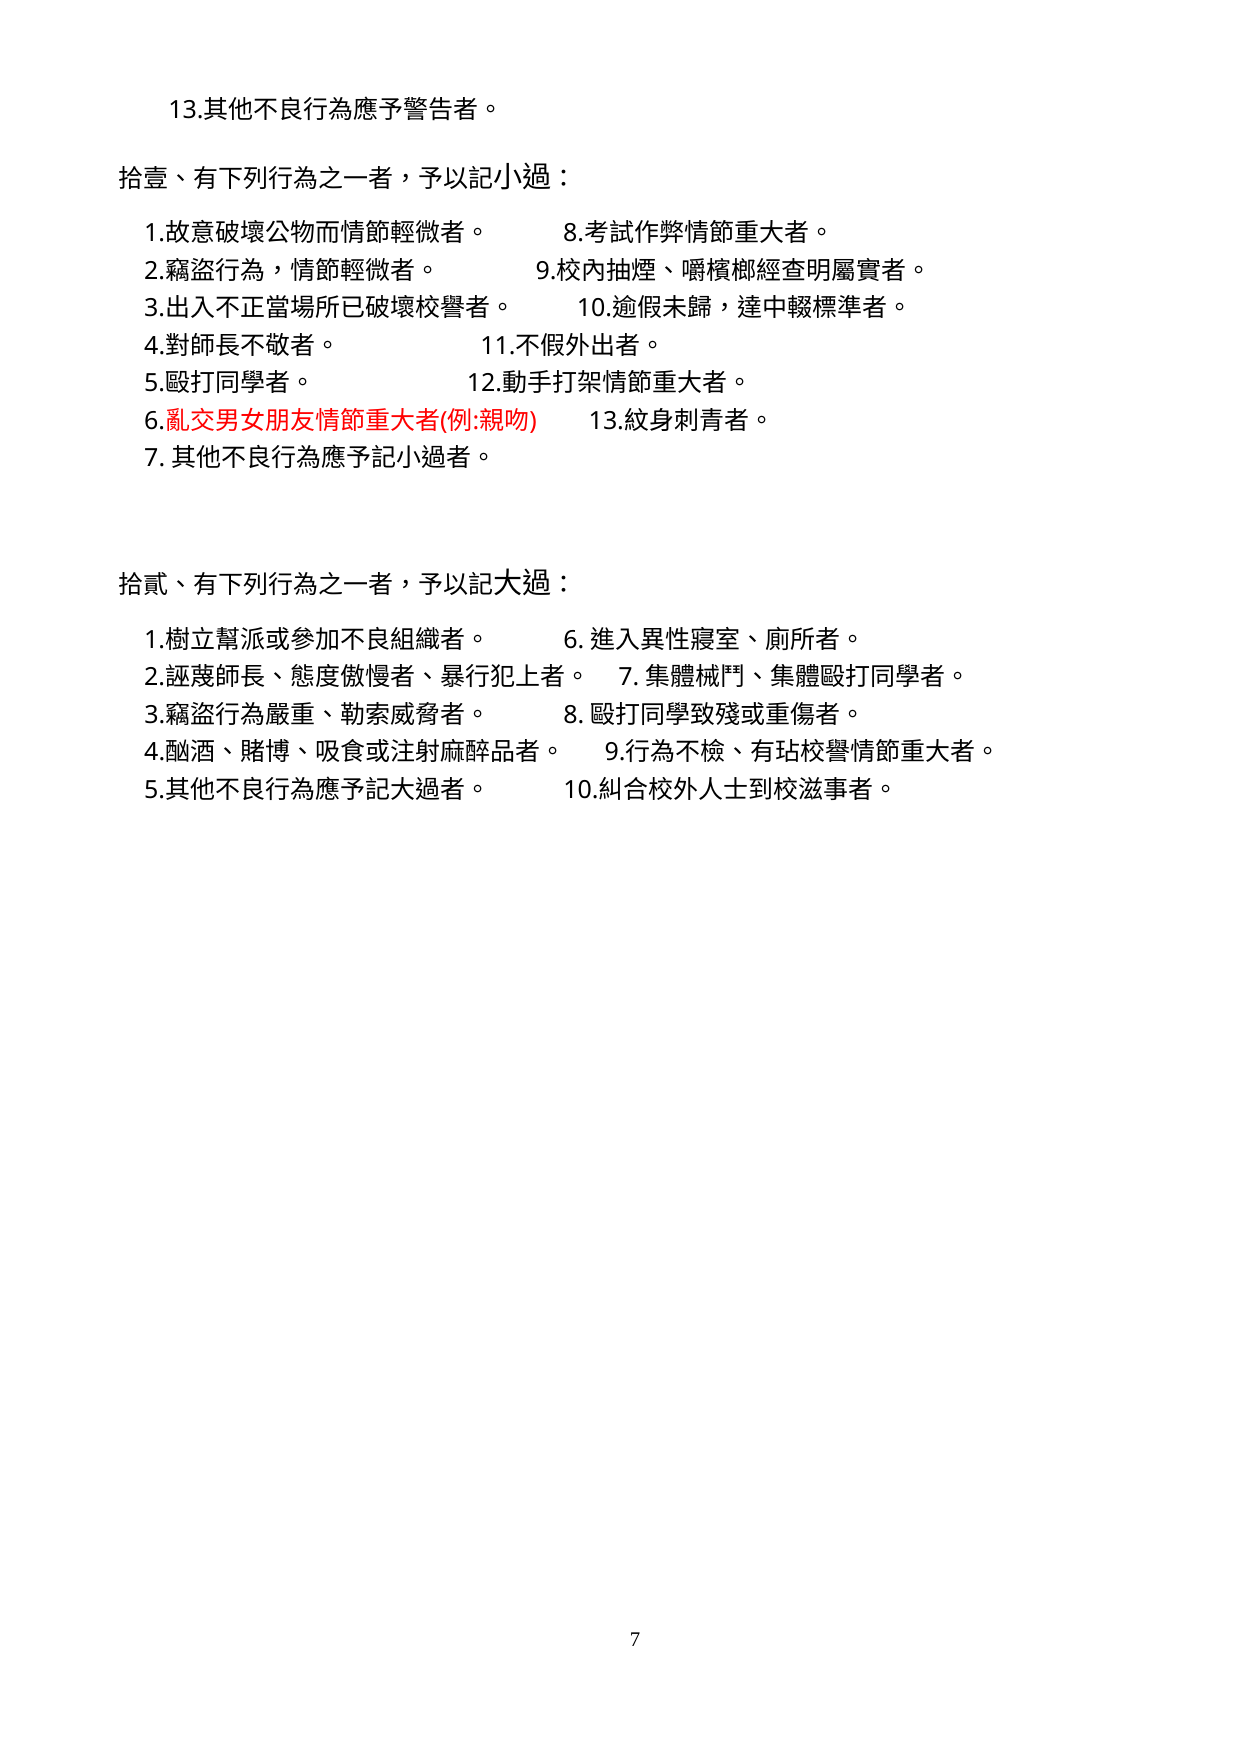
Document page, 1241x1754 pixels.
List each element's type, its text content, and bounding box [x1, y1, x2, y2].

text 拾壹、有下列行為之一者，予以記小過： 1.故意破壞公物而情節輕微者。 8.考試作弊情節重大者。 2.竊盜行為，情節輕微者。 9.校內抽煙、嚼檳榔經查明屬實者。 3.出入不正當場所已破壞校譽者。 10.逾假未歸，達中輟標準者。 4.對師長不敬者。 11.不假外出者。 5.毆打同學者。 12.動手打架情節重大者。 6.亂交男女朋友情節重大者(例:親吻) 13.紋身刺青者。 7. 其他不良行為應予記小過者。 [118, 137, 1152, 475]
text 13.其他不良行為應予警告者。 [118, 89, 1152, 127]
text 3.竊盜行為嚴重、勒索威脅者。 8. 毆打同學致殘或重傷者。 4.酗酒、賭博、吸食或注射麻醉品者。 9.行為不檢、有玷校譽情節重大者。 5.其他不良行為應予記大過者。 10.糾合校外人士到校滋事者。 [118, 693, 1152, 843]
text 拾貳、有下列行為之一者，予以記大過： 1.樹立幫派或參加不良組織者。 6. 進入異性寢室、廁所者。 2.誣蔑師長、態度傲慢者、暴行犯上者。 7. 集體械鬥、集體毆打同學者。 [118, 543, 1152, 693]
